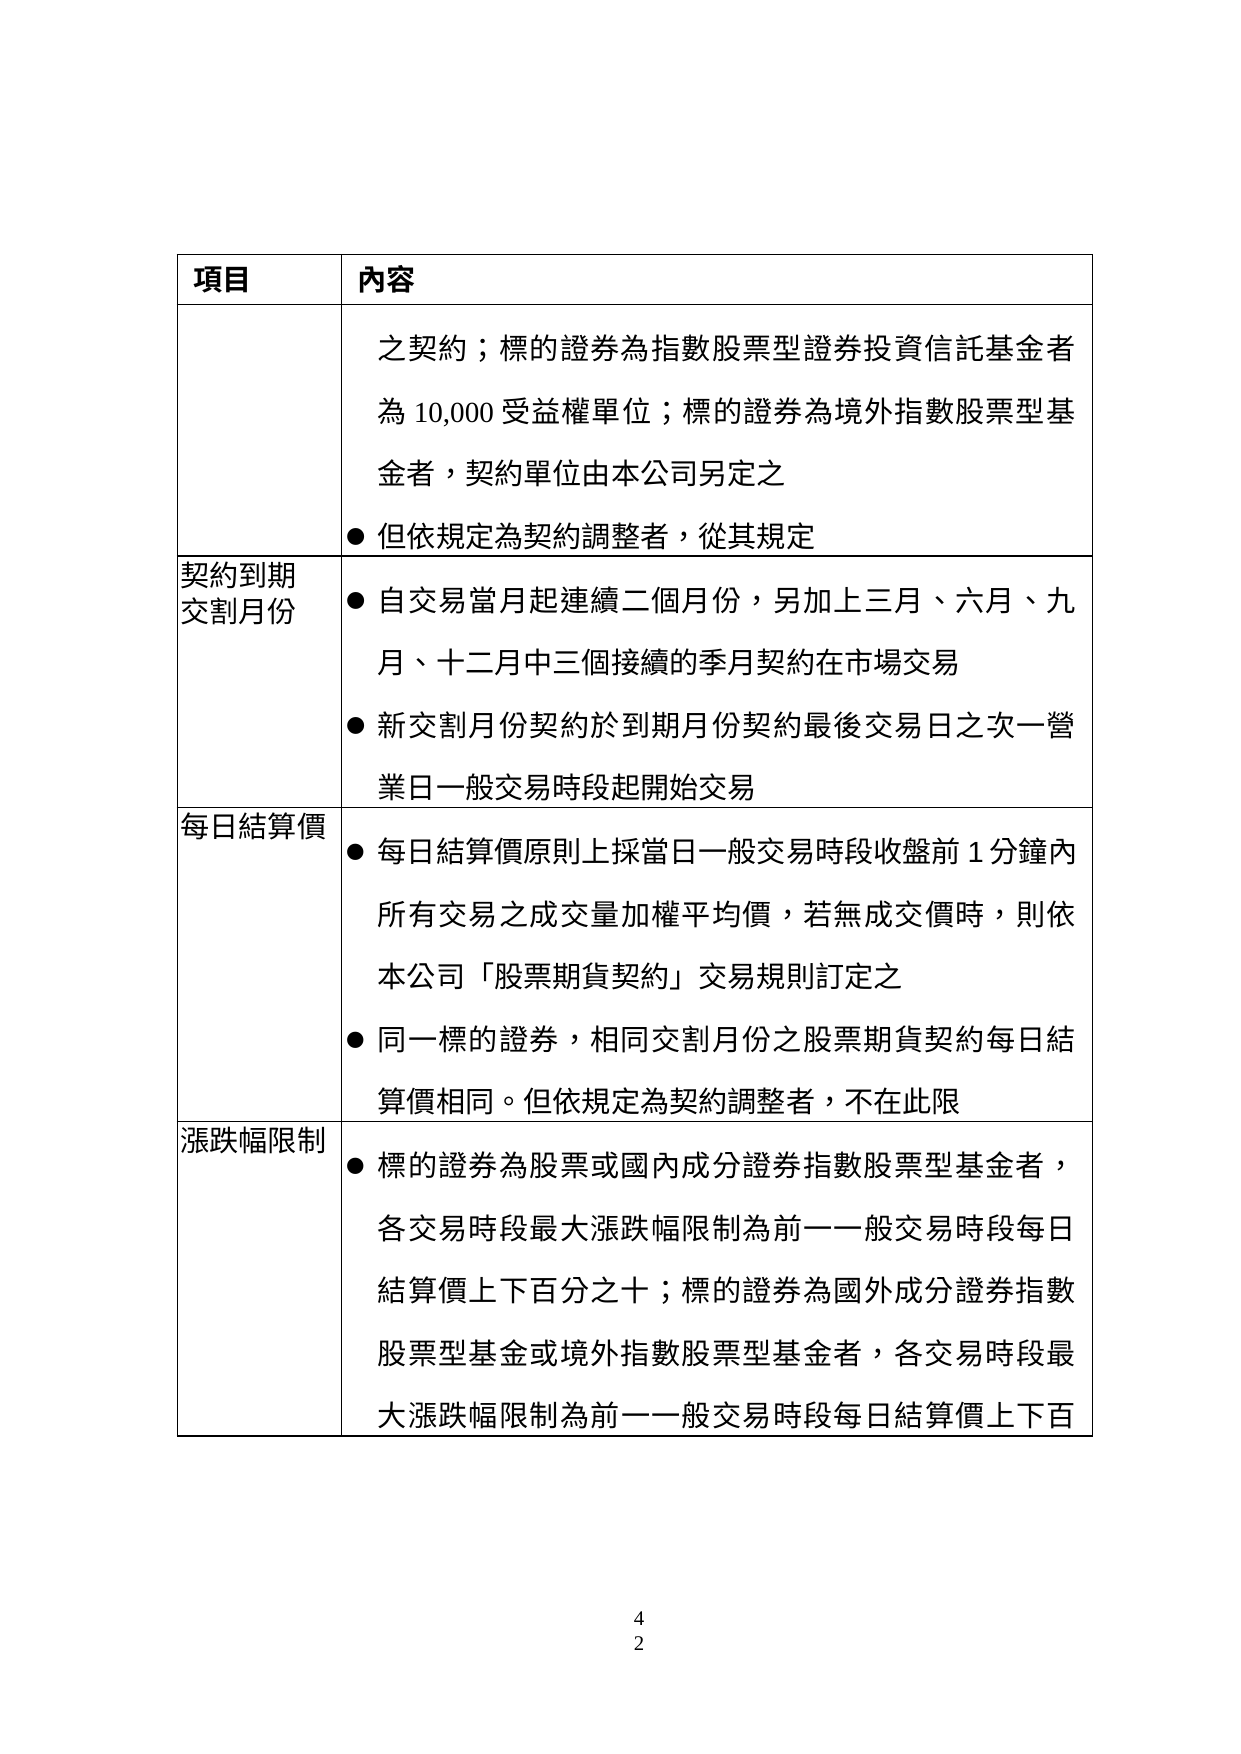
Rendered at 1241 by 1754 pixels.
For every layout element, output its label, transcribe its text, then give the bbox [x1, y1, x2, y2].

table_cell 漲跌幅限制 [178, 1122, 341, 1435]
table_cell 自交易當月起連續二個月份，另加上三月、六月、九月、十二月中三個接續的季月契約在市場交易 新交割月份契約於到期月份契約最後交易日之次一營業日一般交易時段起開始交易 [342, 557, 1092, 807]
table_header 內容 [342, 255, 1092, 304]
table_cell 契約到期 交割月份 [178, 557, 341, 807]
table_cell 標的證券為股票或國內成分證券指數股票型基金者，各交易時段最大漲跌幅限制為前一一般交易時段每日結算價上下百分之十；標的證券為國外成分證券指數股票型基金或境外指數股票型基金者，各交易時段最大漲跌幅限制為前一一般交易時段每日結算價上下百 [342, 1122, 1092, 1435]
table_header 項目 [178, 255, 341, 304]
table_cell [178, 305, 341, 555]
table_cell 之契約；標的證券為指數股票型證券投資信託基金者為10,000受益權單位；標的證券為境外指數股票型基金者，契約單位由本公司另定之 但依規定為契約調整者，從其規定 [342, 305, 1092, 555]
table_cell 每日結算價原則上採當日一般交易時段收盤前1分鐘內所有交易之成交量加權平均價，若無成交價時，則依本公司「股票期貨契約」交易規則訂定之 同一標的證券，相同交割月份之股票期貨契約每日結算價相同。但依規定為契約調整者，不在此限 [342, 808, 1092, 1121]
table_cell 每日結算價 [178, 808, 341, 1121]
